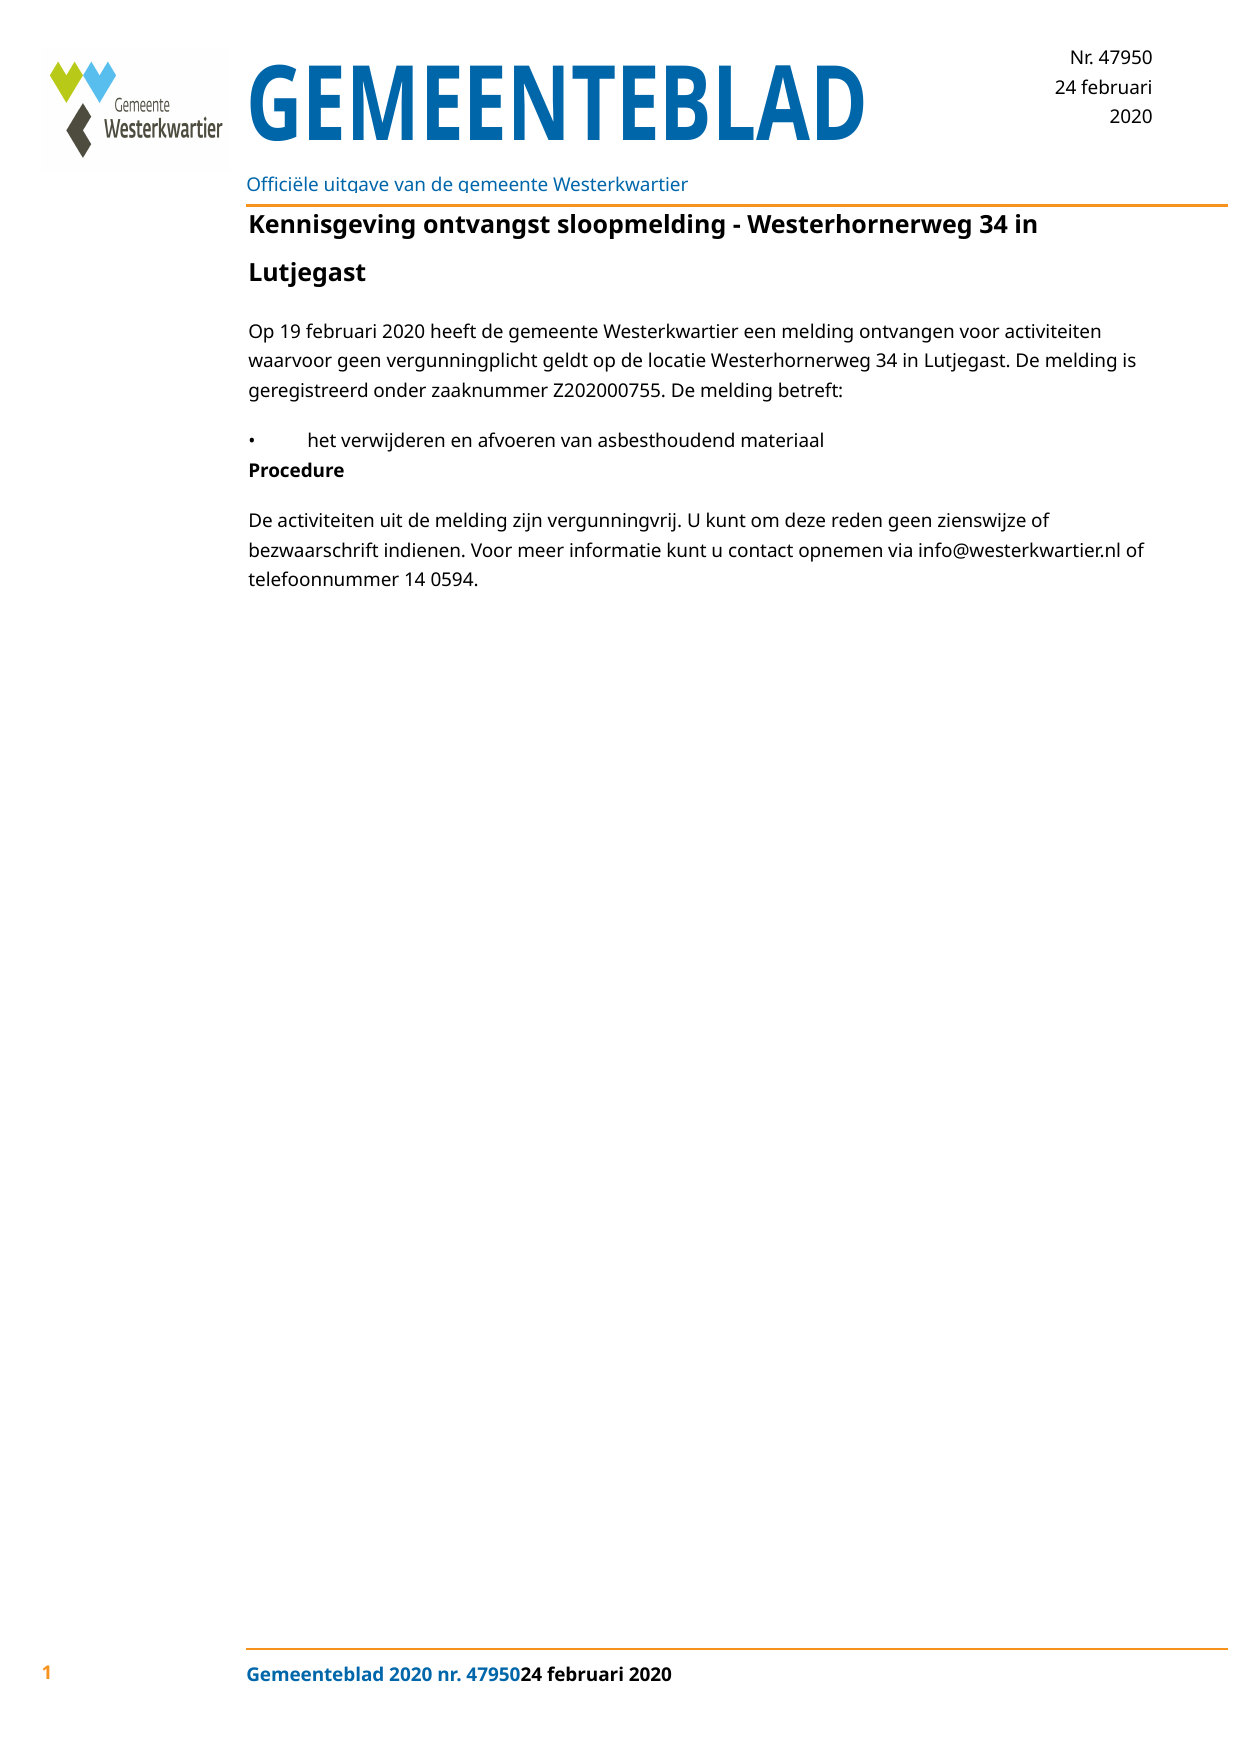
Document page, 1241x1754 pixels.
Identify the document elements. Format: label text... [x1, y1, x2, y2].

list het verwijderen en afvoeren van asbesthoudend materiaal [248, 427, 1152, 453]
text Op 19 februari 2020 heeft de gemeente Westerkwartier een melding ontvangen voor activiteiten waarvoor geen vergunningplicht geldt op de locatie Westerhornerweg 34 in Lutjegast. De melding is geregistreerd onder zaaknummer Z202000755. De melding betreft: [248, 318, 1152, 403]
text De activiteiten uit de melding zijn vergunningvrij. U kunt om deze reden geen zienswijze of bezwaarschrift indienen. Voor meer informatie kunt u contact opnemen via info@westerkwartier.nl of telefoonnummer 14 0594. [248, 507, 1152, 592]
picture [41, 47, 231, 172]
text Procedure [248, 457, 1152, 483]
text Kennisgeving ontvangst sloopmelding - Westerhornerweg 34 in Lutjegast [248, 207, 1152, 288]
